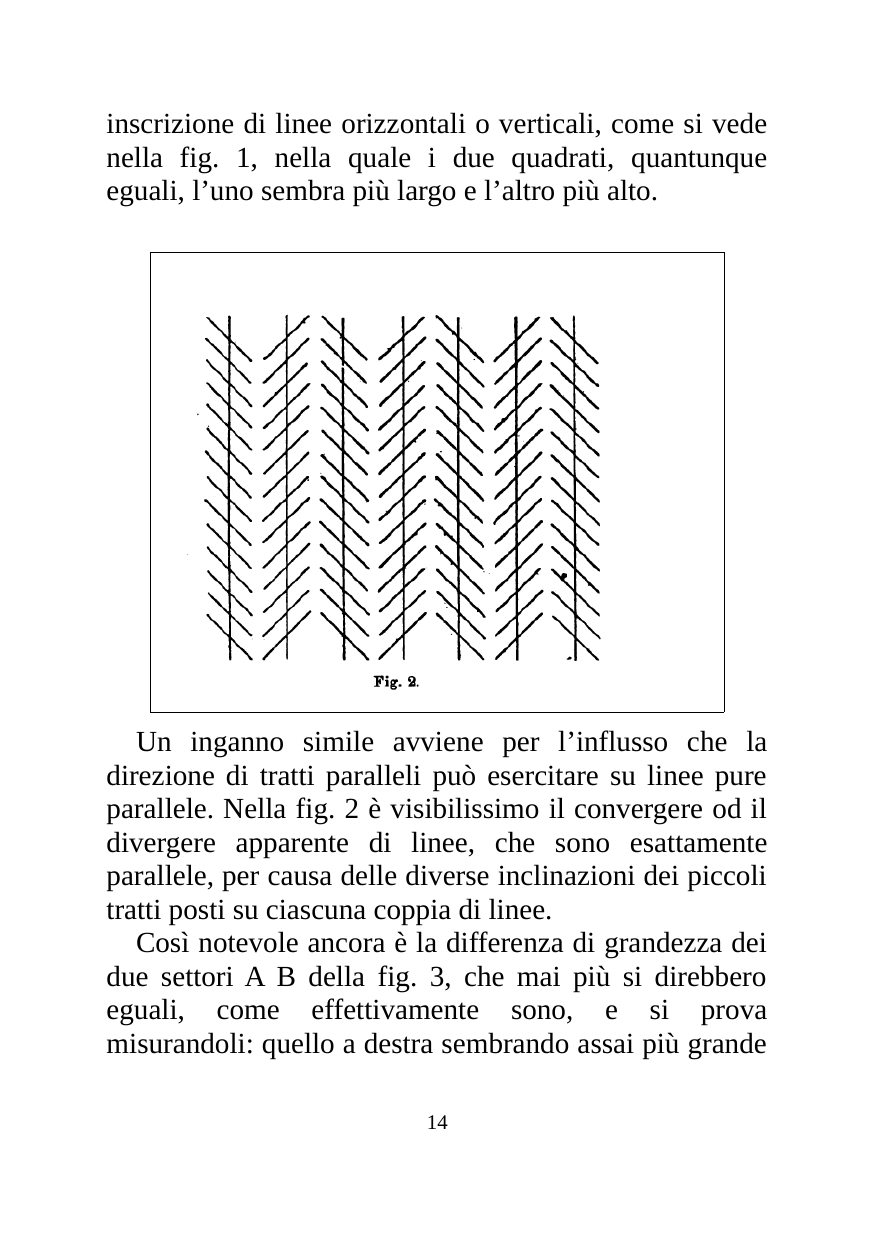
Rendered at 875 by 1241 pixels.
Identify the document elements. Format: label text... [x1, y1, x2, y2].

text inscrizione di linee orizzontali o verticali, come si vede nella fig. 1, nella quale i due quadrati, quantunque eguali, l’uno sembra più largo e l’altro più alto. [106, 106, 768, 207]
picture [171, 292, 638, 700]
text Un inganno simile avviene per l’influsso che la direzione di tratti paralleli può esercitare su linee pure parallele. Nella fig. 2 è visibilissimo il convergere od il divergere apparente di linee, che sono esattamente parallele, per causa delle diverse inclinazioni dei piccoli tratti posti su ciascuna coppia di linee. [106, 240, 768, 925]
text Così notevole ancora è la differenza di grandezza dei due settori A B della fig. 3, che mai più si direbbero eguali, come effettivamente sono, e si prova misurandoli: quello a destra sembrando assai più grande [106, 925, 768, 1059]
